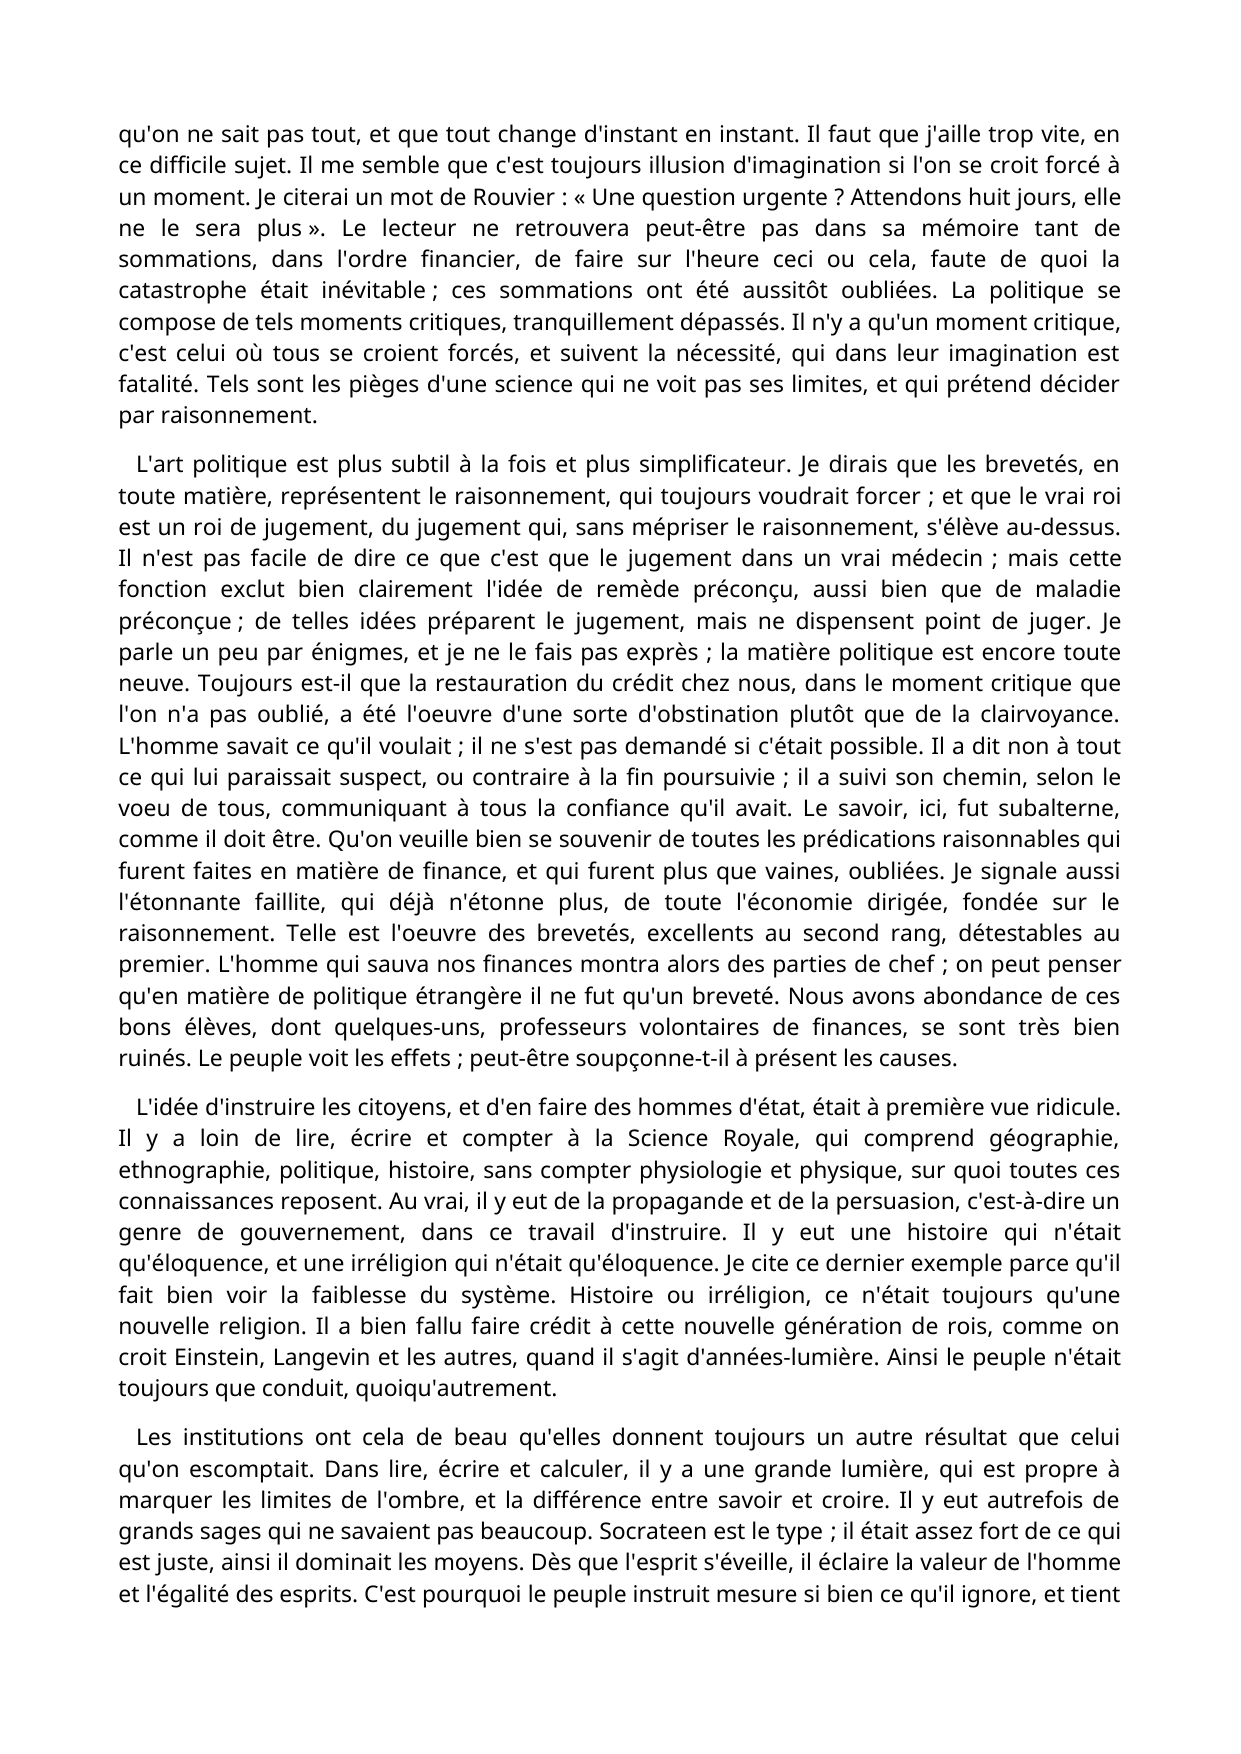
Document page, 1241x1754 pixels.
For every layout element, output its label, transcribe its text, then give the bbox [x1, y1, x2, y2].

text qu'on ne sait pas tout, et que tout change d'instant en instant. Il faut que j'aille trop vite, en ce difficile sujet. Il me semble que c'est toujours illusion d'imagination si l'on se croit forcé à un moment. Je citerai un mot de Rouvier : « Une question urgente ? Attendons huit jours, elle ne le sera plus ». Le lecteur ne retrouvera peut-être pas dans sa mémoire tant de sommations, dans l'ordre financier, de faire sur l'heure ceci ou cela, faute de quoi la catastrophe était inévitable ; ces sommations ont été aussitôt oubliées. La politique se compose de tels moments critiques, tranquillement dépassés. Il n'y a qu'un moment critique, c'est celui où tous se croient forcés, et suivent la nécessité, qui dans leur imagination est fatalité. Tels sont les pièges d'une science qui ne voit pas ses limites, et qui prétend décider par raisonnement. [118, 118, 1122, 431]
text Les institutions ont cela de beau qu'elles donnent toujours un autre résultat que celui qu'on escomptait. Dans lire, écrire et calculer, il y a une grande lumière, qui est propre à marquer les limites de l'ombre, et la différence entre savoir et croire. Il y eut autrefois de grands sages qui ne savaient pas beaucoup. Socrateen est le type ; il était assez fort de ce qui est juste, ainsi il dominait les moyens. Dès que l'esprit s'éveille, il éclaire la valeur de l'homme et l'égalité des esprits. C'est pourquoi le peuple instruit mesure si bien ce qu'il ignore, et tient [118, 1421, 1122, 1609]
text L'art politique est plus subtil à la fois et plus simplificateur. Je dirais que les brevetés, en toute matière, représentent le raisonnement, qui toujours voudrait forcer ; et que le vrai roi est un roi de jugement, du jugement qui, sans mépriser le raisonnement, s'élève au-dessus. Il n'est pas facile de dire ce que c'est que le jugement dans un vrai médecin ; mais cette fonction exclut bien clairement l'idée de remède préconçu, aussi bien que de maladie préconçue ; de telles idées préparent le jugement, mais ne dispensent point de juger. Je parle un peu par énigmes, et je ne le fais pas exprès ; la matière politique est encore toute neuve. Toujours est-il que la restauration du crédit chez nous, dans le moment critique que l'on n'a pas oublié, a été l'oeuvre d'une sorte d'obstination plutôt que de la clairvoyance. L'homme savait ce qu'il voulait ; il ne s'est pas demandé si c'était possible. Il a dit non à tout ce qui lui paraissait suspect, ou contraire à la fin poursuivie ; il a suivi son chemin, selon le voeu de tous, communiquant à tous la confiance qu'il avait. Le savoir, ici, fut subalterne, comme il doit être. Qu'on veuille bien se souvenir de toutes les prédications raisonnables qui furent faites en matière de finance, et qui furent plus que vaines, oubliées. Je signale aussi l'étonnante faillite, qui déjà n'étonne plus, de toute l'économie dirigée, fondée sur le raisonnement. Telle est l'oeuvre des brevetés, excellents au second rang, détestables au premier. L'homme qui sauva nos finances montra alors des parties de chef ; on peut penser qu'en matière de politique étrangère il ne fut qu'un breveté. Nous avons abondance de ces bons élèves, dont quelques-uns, professeurs volontaires de finances, se sont très bien ruinés. Le peuple voit les effets ; peut-être soupçonne-t-il à présent les causes. [118, 448, 1122, 1073]
text L'idée d'instruire les citoyens, et d'en faire des hommes d'état, était à première vue ridicule. Il y a loin de lire, écrire et compter à la Science Royale, qui comprend géographie, ethnographie, politique, histoire, sans compter physiologie et physique, sur quoi toutes ces connaissances reposent. Au vrai, il y eut de la propagande et de la persuasion, c'est-à-dire un genre de gouvernement, dans ce travail d'instruire. Il y eut une histoire qui n'était qu'éloquence, et une irréligion qui n'était qu'éloquence. Je cite ce dernier exemple parce qu'il fait bien voir la faiblesse du système. Histoire ou irréligion, ce n'était toujours qu'une nouvelle religion. Il a bien fallu faire crédit à cette nouvelle génération de rois, comme on croit Einstein, Langevin et les autres, quand il s'agit d'années-lumière. Ainsi le peuple n'était toujours que conduit, quoiqu'autrement. [118, 1091, 1122, 1403]
